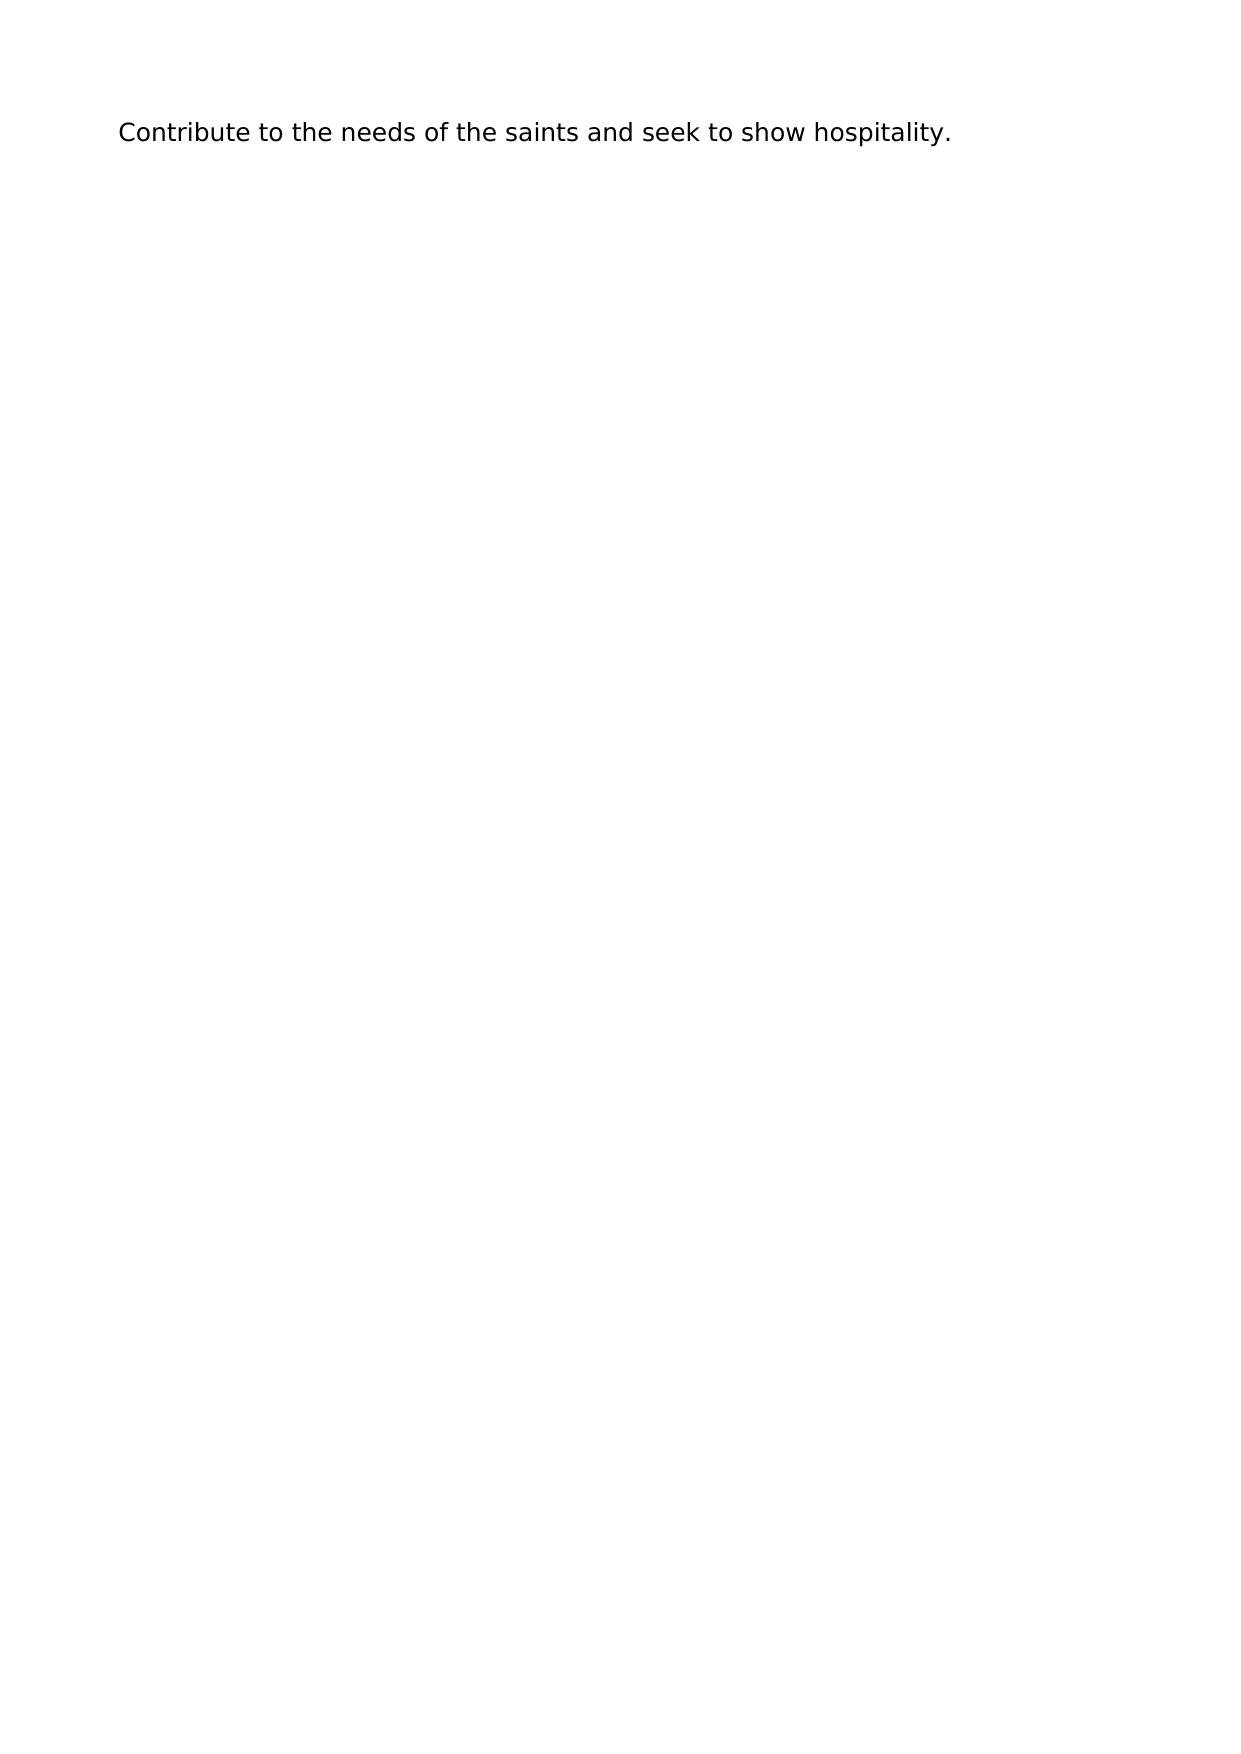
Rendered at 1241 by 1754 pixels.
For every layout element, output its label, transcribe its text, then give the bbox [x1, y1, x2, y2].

text Contribute to the needs of the saints and seek to show hospitality. [118, 118, 1122, 147]
